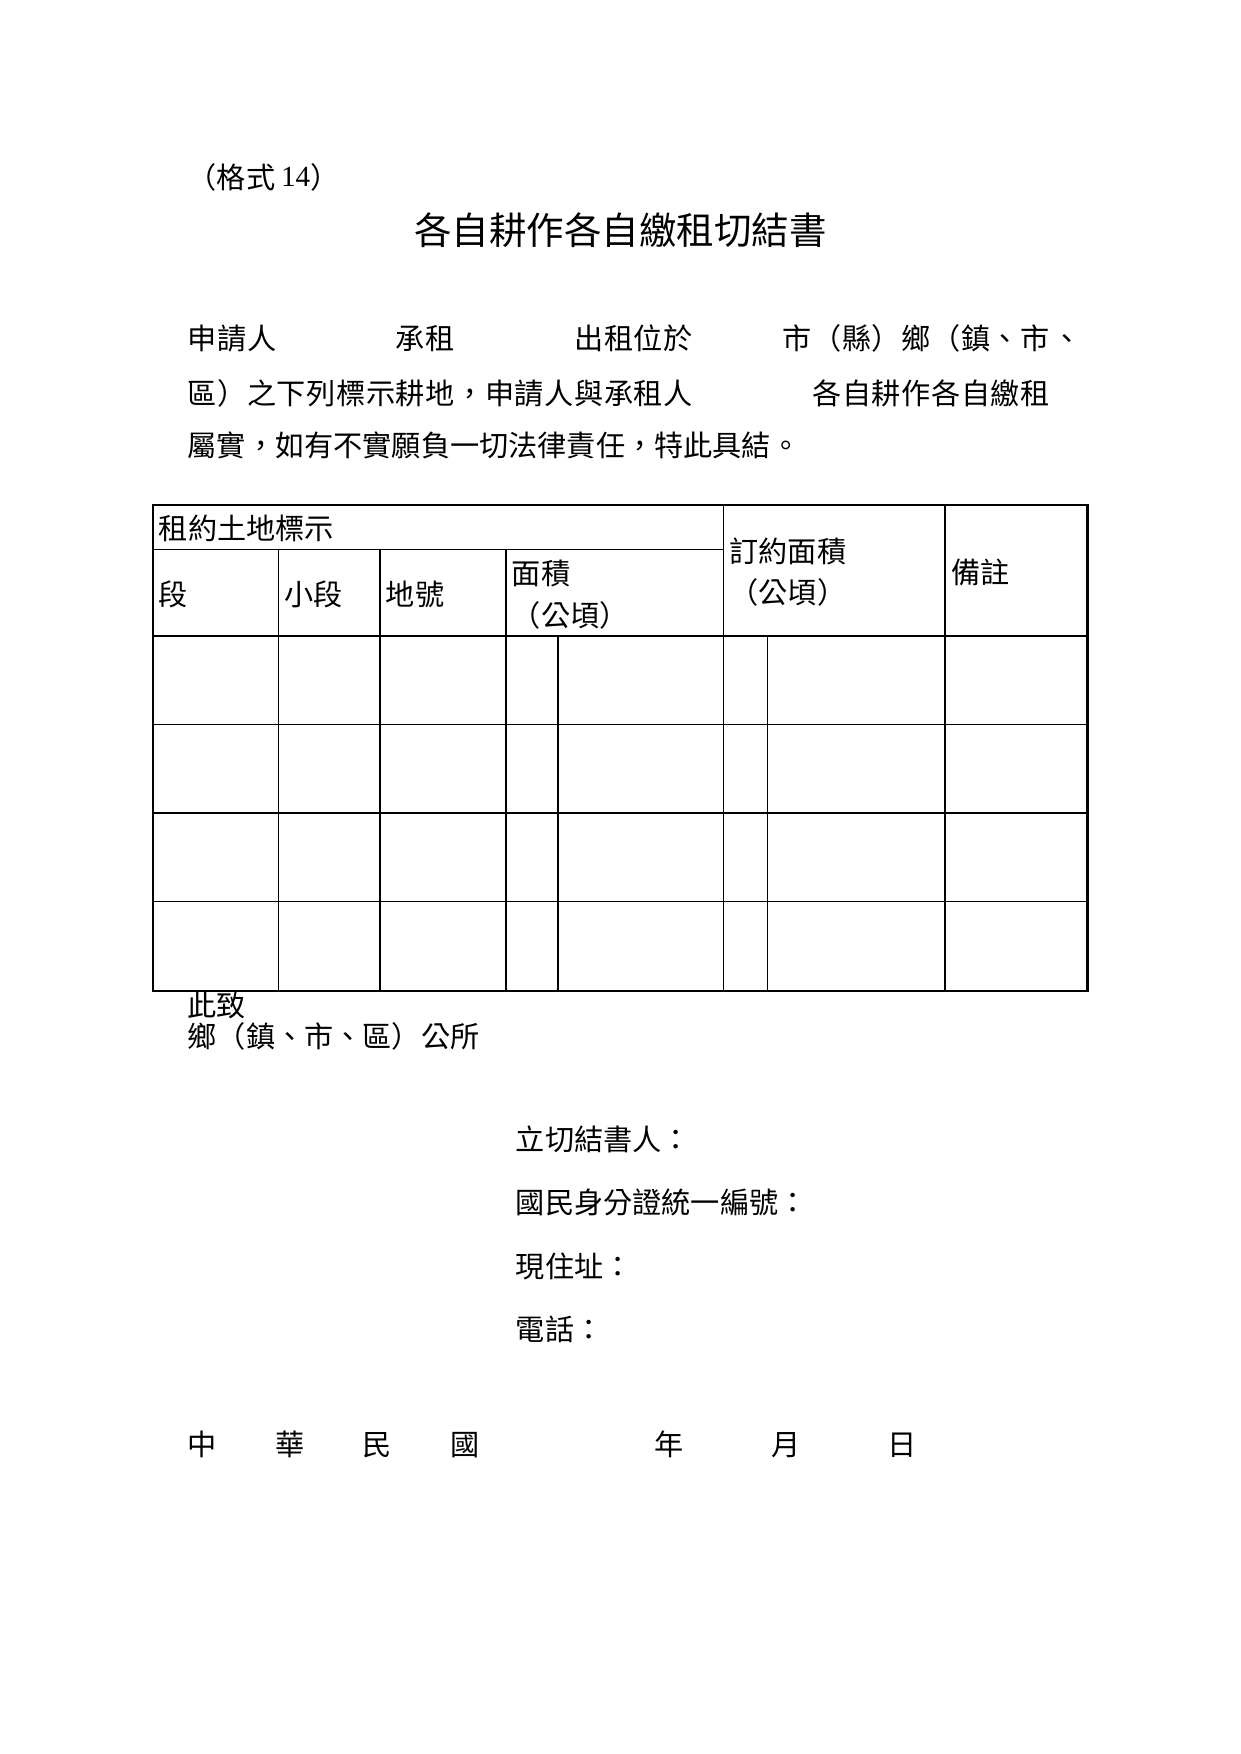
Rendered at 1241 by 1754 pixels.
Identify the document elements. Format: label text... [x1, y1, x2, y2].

table_cell [559, 814, 723, 901]
table_cell [768, 637, 944, 723]
table_cell 小段 [279, 550, 379, 635]
table_cell [279, 637, 379, 723]
table_cell [724, 725, 767, 812]
text 立切結書人： [516, 1117, 1053, 1159]
table_cell [946, 902, 1086, 989]
text 此致 [187, 992, 1053, 1023]
text 電話： [516, 1307, 1053, 1349]
table_cell [381, 902, 505, 989]
table_cell [154, 725, 278, 812]
table_cell [768, 814, 944, 901]
table_cell [279, 902, 379, 989]
table_cell 地號 [381, 550, 505, 635]
table_cell [154, 637, 278, 723]
table_cell [507, 902, 557, 989]
table_cell [946, 637, 1086, 723]
text 中 華 民 國 年 月 日 [187, 1422, 1053, 1464]
table_cell [279, 814, 379, 901]
table_cell 段 [154, 550, 278, 635]
table_cell [279, 725, 379, 812]
table_header 租約土地標示 [154, 506, 723, 548]
table_cell [507, 637, 557, 723]
table_cell [154, 814, 278, 901]
table_cell [154, 902, 278, 989]
table_cell [768, 902, 944, 989]
table_cell [507, 814, 557, 901]
table_cell [946, 814, 1086, 901]
table_cell [768, 725, 944, 812]
table_cell [559, 637, 723, 723]
table_cell [946, 725, 1086, 812]
text 國民身分證統一編號： [516, 1180, 1053, 1222]
table_cell [559, 902, 723, 989]
table_cell [724, 814, 767, 901]
text 申請人 承租 出租位於 市（縣）鄉（鎮、市、區）之下列標示耕地，申請人與承租人 各自耕作各自繳租屬實，如有不實願負一切法律責任，特此具結。 [187, 310, 1053, 467]
table_header 備註 [946, 506, 1086, 635]
table_header 訂約面積 （公頃） [724, 506, 944, 635]
table_cell [381, 637, 505, 723]
table_cell [559, 725, 723, 812]
text 鄉（鎮、市、區）公所 [187, 1023, 1053, 1054]
table_cell [724, 902, 767, 989]
table_cell [381, 814, 505, 901]
table_cell [724, 637, 767, 723]
table_cell [381, 725, 505, 812]
text （格式14） [187, 150, 1053, 202]
table_cell 面積 （公頃） [507, 550, 723, 635]
text 各自耕作各自繳租切結書 [187, 202, 1053, 254]
text 現住址： [516, 1243, 1053, 1286]
table_cell [507, 725, 557, 812]
